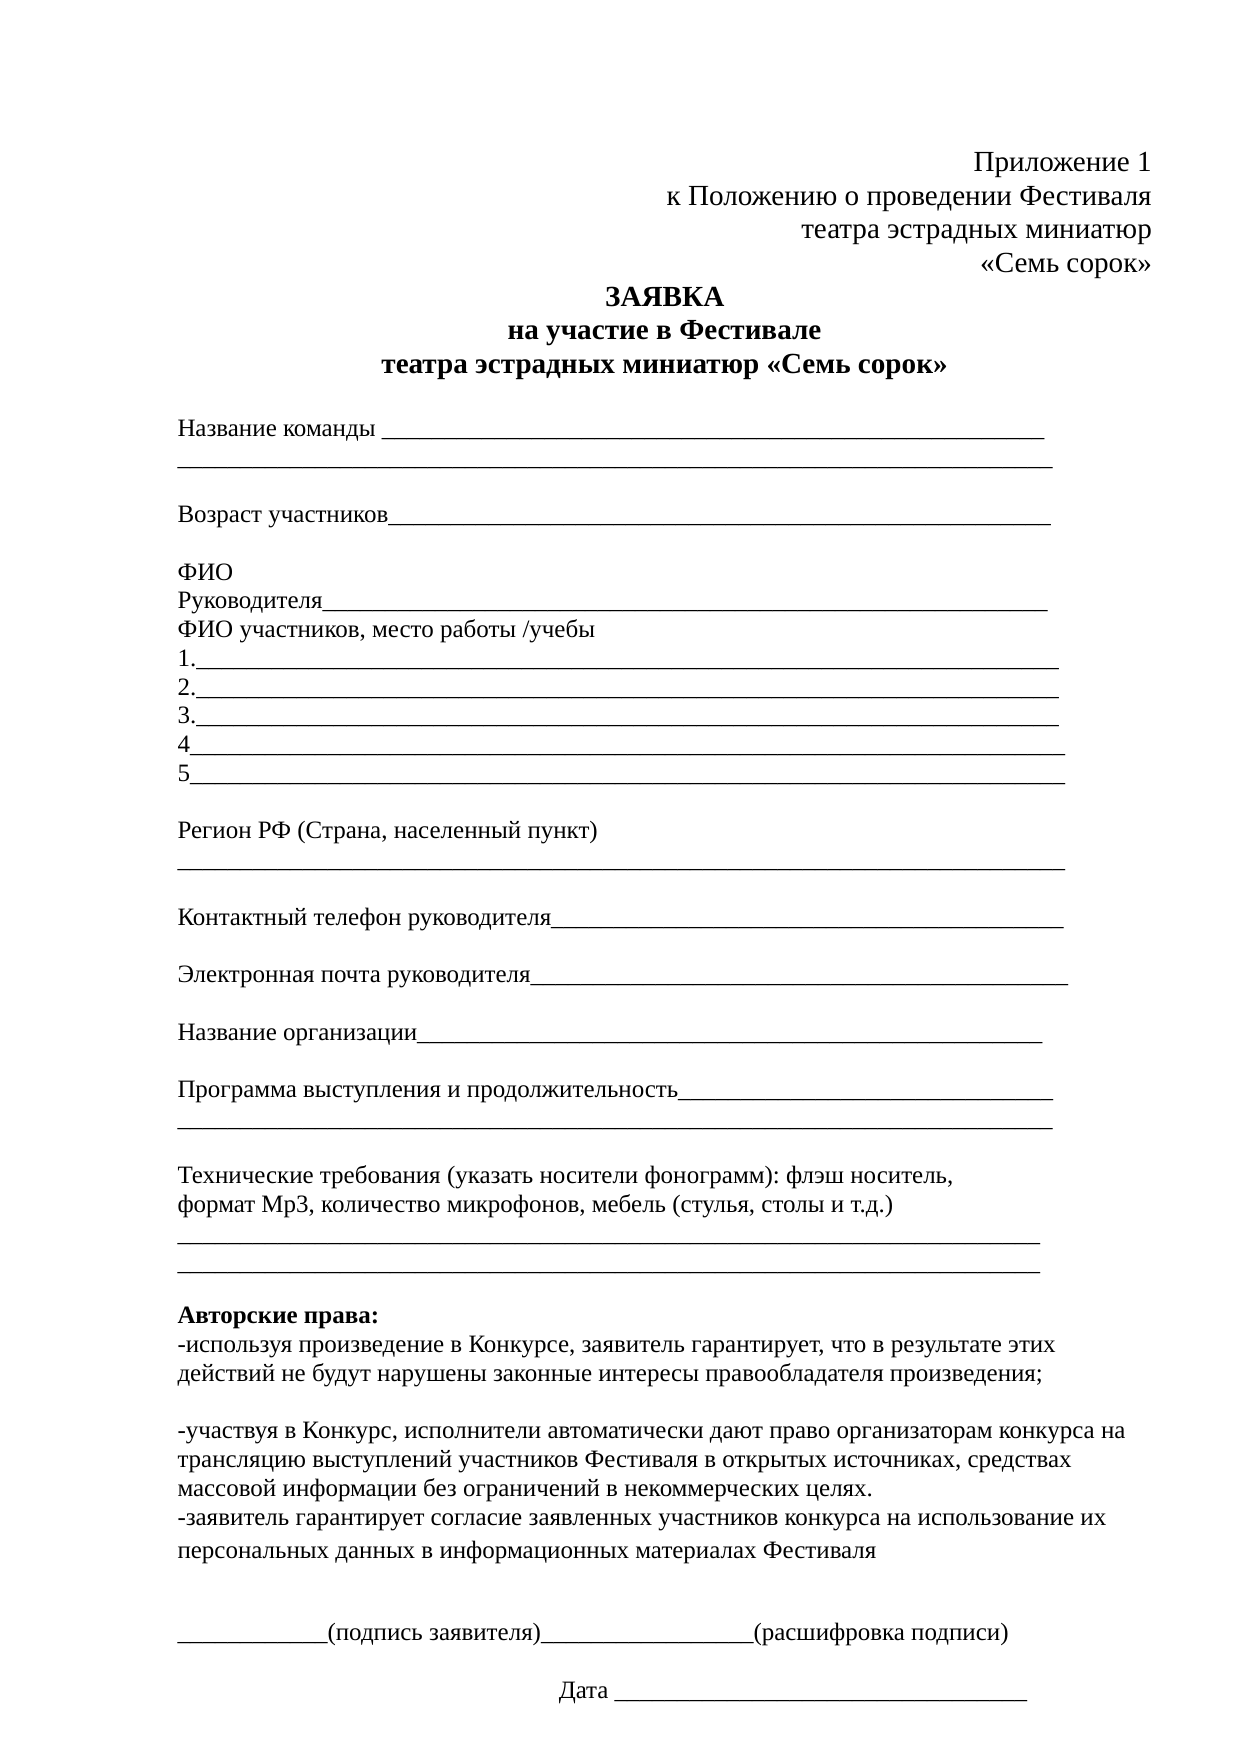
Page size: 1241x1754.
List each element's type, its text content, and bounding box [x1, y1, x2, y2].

text Технические требования (указать носители фонограмм): флэш носитель, [177, 1160, 1152, 1189]
text _____________________________________________________________________ [177, 1247, 1152, 1275]
text театра эстрадных миниатюр «Семь сорок» [177, 346, 1152, 379]
text ФИО участников, место работы /учебы [177, 614, 1152, 643]
text ЗАЯВКА [177, 279, 1152, 312]
text Программа выступления и продолжительность______________________________ [177, 1074, 1152, 1103]
text Контактный телефон руководителя_________________________________________ [177, 902, 1152, 930]
text Руководителя__________________________________________________________ [177, 585, 1152, 614]
text ______________________________________________________________________ [177, 442, 1152, 470]
text ____________(подпись заявителя)_________________(расшифровка подписи) [177, 1617, 1152, 1646]
text Авторские права: [177, 1300, 1152, 1329]
text ______________________________________________________________________ [177, 1103, 1152, 1132]
text 1._____________________________________________________________________ [177, 643, 1152, 672]
text _____________________________________________________________________ [177, 1218, 1152, 1247]
text Дата _________________________________ [177, 1675, 1152, 1703]
text 5______________________________________________________________________ [177, 758, 1152, 787]
text «Семь сорок» [177, 245, 1152, 279]
text к Положению о проведении Фестиваля [177, 178, 1152, 212]
text Регион РФ (Страна, населенный пункт) _______________________________________________________________________ [177, 815, 1152, 873]
text 4______________________________________________________________________ [177, 729, 1152, 758]
text 3._____________________________________________________________________ [177, 700, 1152, 729]
text -заявитель гарантирует согласие заявленных участников конкурса на использование их персональных данных в информационных материалах Фестиваля [177, 1502, 1152, 1563]
text Возраст участников_____________________________________________________ [177, 499, 1152, 528]
text Приложение 1 [177, 144, 1152, 178]
text -используя произведение в Конкурсе, заявитель гарантирует, что в результате этих действий не будут нарушены законные интересы правообладателя произведения; [177, 1329, 1152, 1387]
text Название организации__________________________________________________ [177, 1017, 1152, 1045]
text 2._____________________________________________________________________ [177, 672, 1152, 700]
text на участие в Фестивале [177, 312, 1152, 346]
text -участвуя в Конкурс, исполнители автоматически дают право организаторам конкурса на трансляцию выступлений участников Фестиваля в открытых источниках, средствах массовой информации без ограничений в некоммерческих целях. [177, 1415, 1152, 1502]
text формат Мр3, количество микрофонов, мебель (стулья, столы и т.д.) [177, 1189, 1152, 1218]
text Электронная почта руководителя___________________________________________ [177, 959, 1152, 988]
text театра эстрадных миниатюр [177, 212, 1152, 245]
text Название команды _____________________________________________________ [177, 413, 1152, 442]
text ФИО [177, 557, 1152, 585]
